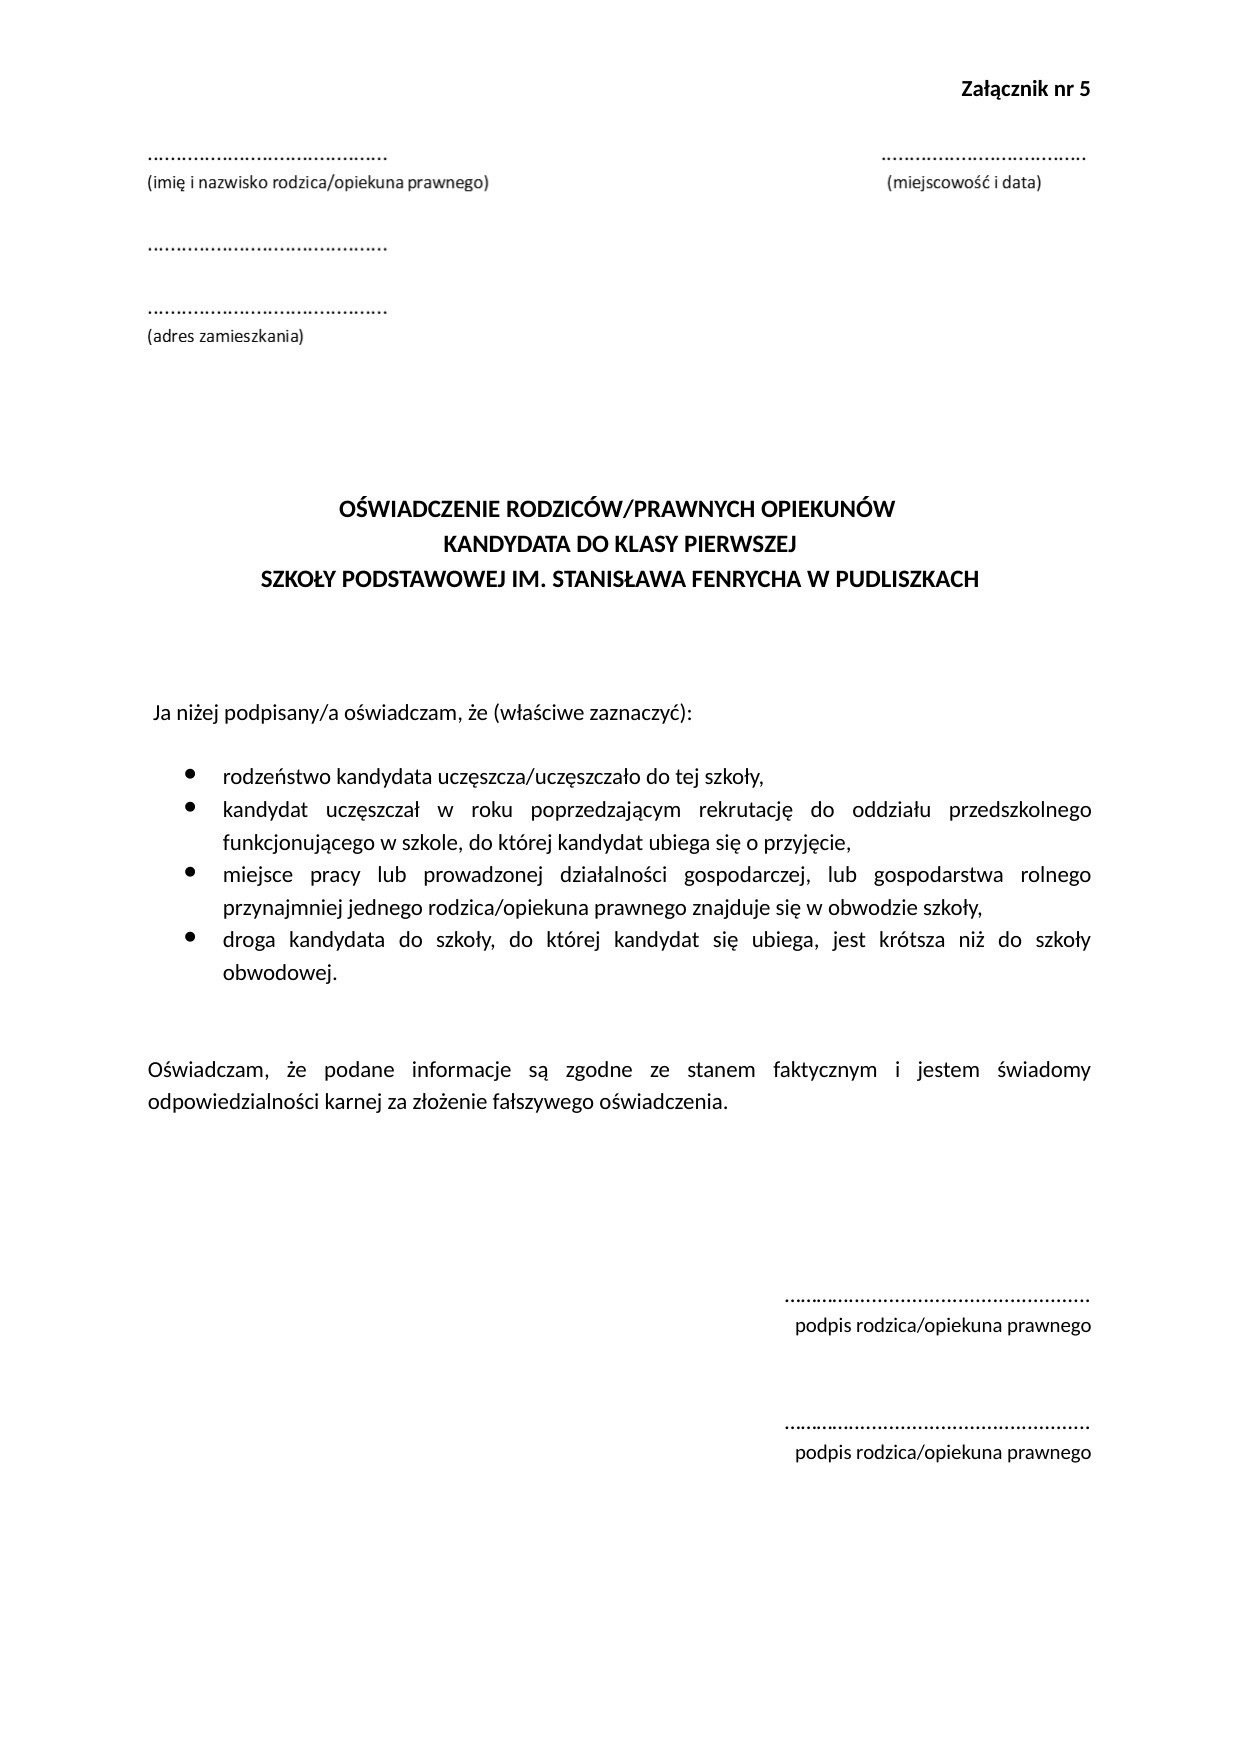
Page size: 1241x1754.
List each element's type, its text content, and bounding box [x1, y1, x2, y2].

text SZKOŁY PODSTAWOWEJ IM. STANISŁAWA FENRYCHA W PUDLISZKACH [148, 564, 1093, 594]
text Oświadczam, że podane informacje są zgodne ze stanem faktycznym i jestem świadomy odpowiedzialności karnej za złożenie fałszywego oświadczenia. [148, 1055, 1093, 1115]
list rodzeństwo kandydata uczęszcza/uczęszczało do tej szkoły, [185, 762, 1093, 791]
text Załącznik nr 5 [148, 74, 1093, 102]
text ………….......................................... [148, 1407, 1093, 1435]
text KANDYDATA DO KLASY PIERWSZEJ [148, 529, 1093, 559]
list miejsce pracy lub prowadzonej działalności gospodarczej, lub gospodarstwa rolnego przynajmniej jednego rodzica/opiekuna prawnego znajduje się w obwodzie szkoły, [185, 860, 1093, 921]
text podpis rodzica/opiekuna prawnego [148, 1439, 1093, 1465]
list kandydat uczęszczał w roku poprzedzającym rekrutację do oddziału przedszkolnego funkcjonującego w szkole, do której kandydat ubiega się o przyjęcie, [185, 795, 1093, 856]
text ………….......................................... [148, 1280, 1093, 1308]
text podpis rodzica/opiekuna prawnego [148, 1312, 1093, 1338]
text OŚWIADCZENIE RODZICÓW/PRAWNYCH OPIEKUNÓW [148, 494, 1093, 524]
list droga kandydata do szkoły, do której kandydat się ubiega, jest krótsza niż do szkoły obwodowej. [185, 925, 1093, 986]
text Ja niżej podpisany/a oświadczam, że (właściwe zaznaczyć): [148, 698, 1093, 726]
